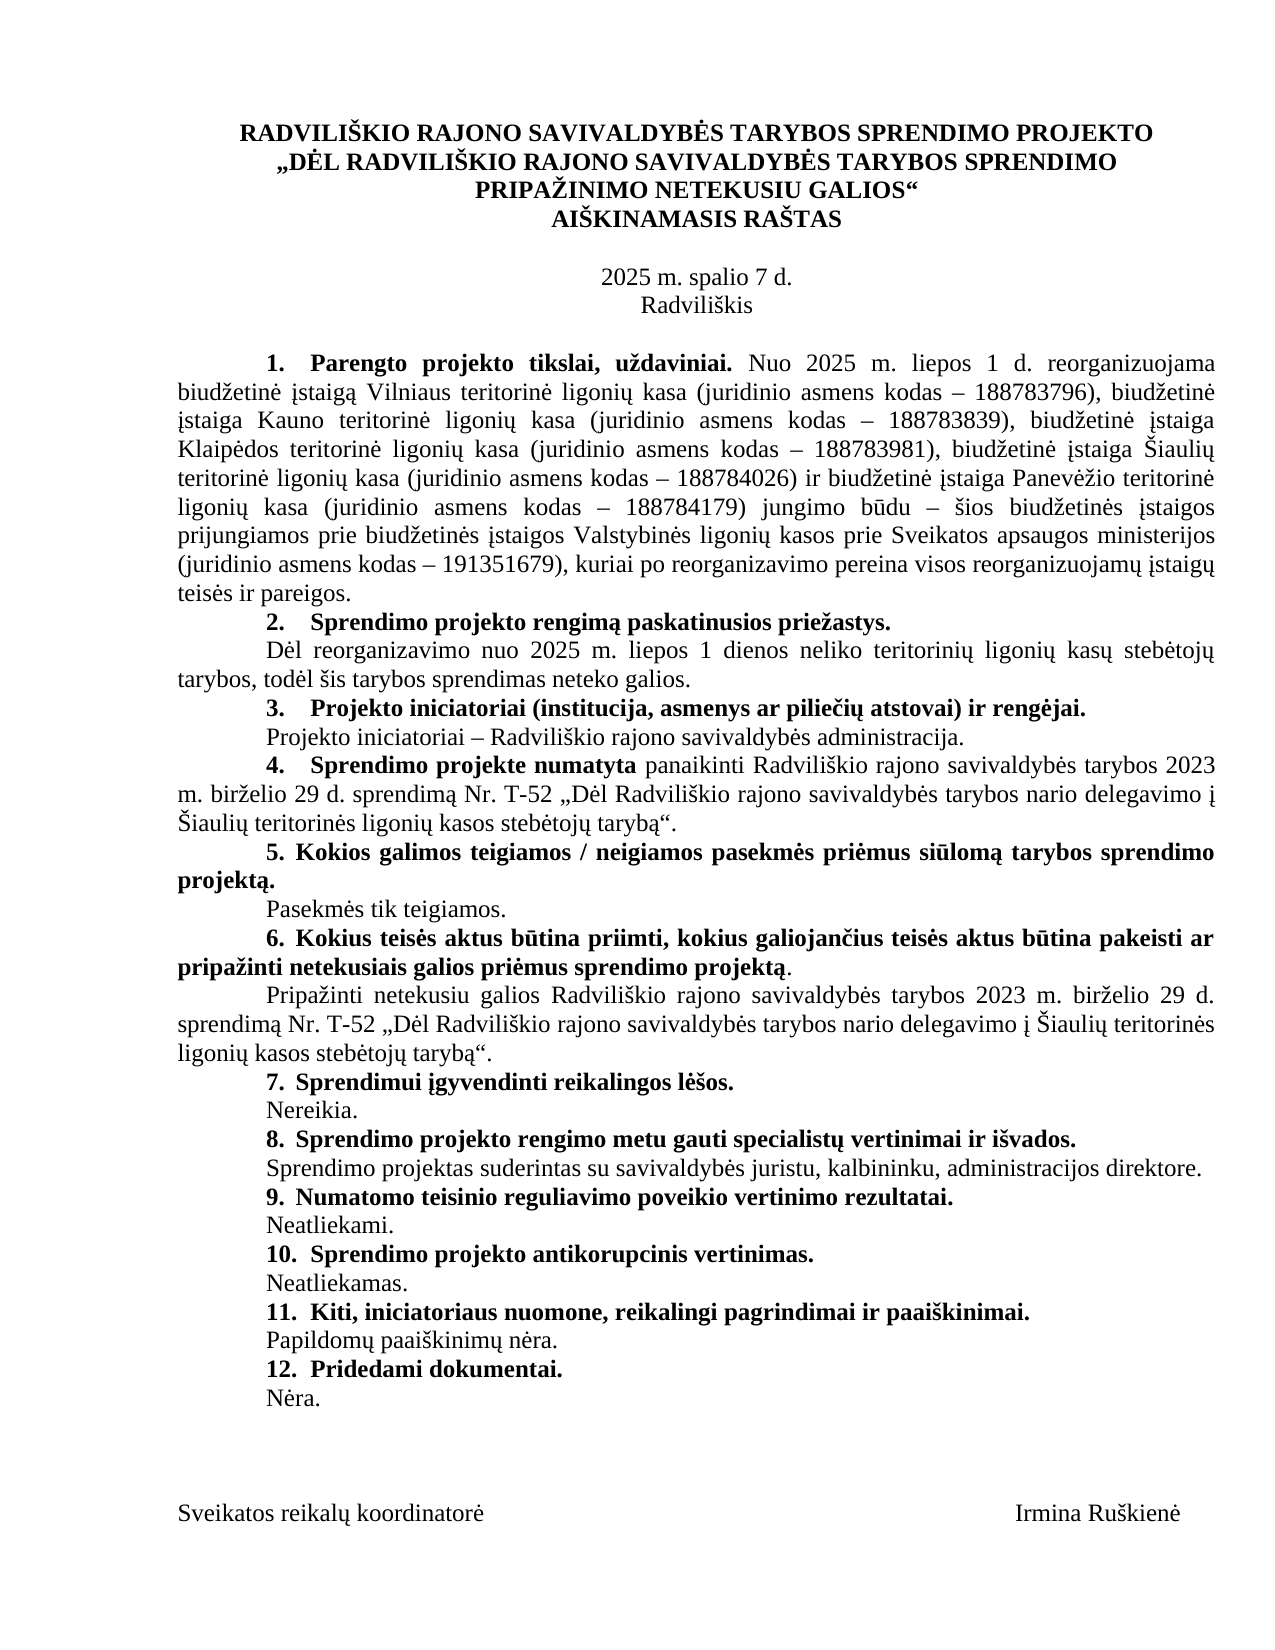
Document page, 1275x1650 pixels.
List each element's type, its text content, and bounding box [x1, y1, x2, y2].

text AIŠKINAMASIS RAŠTAS [177, 204, 1216, 233]
text Sveikatos reikalų koordinatorė Irmina Ruškienė [177, 1498, 1216, 1527]
text Papildomų paaiškinimų nėra. [266, 1326, 1216, 1354]
text Projekto iniciatoriai – Radviliškio rajono savivaldybės administracija. [177, 722, 1216, 751]
text 2. Sprendimo projekto rengimą paskatinusios priežastys. [177, 607, 1216, 636]
text Radviliškis [177, 291, 1216, 319]
text 3. Projekto iniciatoriai (institucija, asmenys ar piliečių atstovai) ir rengėjai. [177, 693, 1216, 722]
text PRIPAŽINIMO NETEKUSIU GALIOS“ [177, 176, 1216, 204]
text RADVILIŠKIO RAJONO SAVIVALDYBĖS TARYBOS SPRENDIMO PROJEKTO [177, 118, 1216, 147]
text Nėra. [266, 1383, 1216, 1412]
text „DĖL RADVILIŠKIO RAJONO SAVIVALDYBĖS TARYBOS SPRENDIMO [177, 147, 1216, 176]
text Pasekmės tik teigiamos. [266, 894, 1216, 923]
text 10. Sprendimo projekto antikorupcinis vertinimas. [177, 1239, 1216, 1268]
text Dėl reorganizavimo nuo 2025 m. liepos 1 dienos neliko teritorinių ligonių kasų stebėtojų tarybos, todėl šis tarybos sprendimas neteko galios. [177, 636, 1216, 693]
text Sprendimo projektas suderintas su savivaldybės juristu, kalbininku, administracijos direktore. [266, 1153, 1216, 1182]
text 11. Kiti, iniciatoriaus nuomone, reikalingi pagrindimai ir paaiškinimai. [177, 1297, 1216, 1326]
text 5. Kokios galimos teigiamos / neigiamos pasekmės priėmus siūlomą tarybos sprendimo projektą. [177, 837, 1216, 894]
text 2025 m. spalio 7 d. [177, 262, 1216, 291]
text 9. Numatomo teisinio reguliavimo poveikio vertinimo rezultatai. [177, 1182, 1216, 1211]
text Neatliekami. [266, 1211, 1216, 1239]
text 4. Sprendimo projekte numatyta panaikinti Radviliškio rajono savivaldybės tarybos 2023 m. birželio 29 d. sprendimą Nr. T-52 „Dėl Radviliškio rajono savivaldybės tarybos nario delegavimo į Šiaulių teritorinės ligonių kasos stebėtojų tarybą“. [177, 751, 1216, 837]
text 1. Parengto projekto tikslai, uždaviniai. Nuo 2025 m. liepos 1 d. reorganizuojama biudžetinė įstaigą Vilniaus teritorinė ligonių kasa (juridinio asmens kodas – 188783796), biudžetinė įstaiga Kauno teritorinė ligonių kasa (juridinio asmens kodas – 188783839), biudžetinė įstaiga Klaipėdos teritorinė ligonių kasa (juridinio asmens kodas – 188783981), biudžetinė įstaiga Šiaulių teritorinė ligonių kasa (juridinio asmens kodas – 188784026) ir biudžetinė įstaiga Panevėžio teritorinė ligonių kasa (juridinio asmens kodas – 188784179) jungimo būdu – šios biudžetinės įstaigos prijungiamos prie biudžetinės įstaigos Valstybinės ligonių kasos prie Sveikatos apsaugos ministerijos (juridinio asmens kodas – 191351679), kuriai po reorganizavimo pereina visos reorganizuojamų įstaigų teisės ir pareigos. [177, 348, 1216, 607]
text Pripažinti netekusiu galios Radviliškio rajono savivaldybės tarybos 2023 m. birželio 29 d. sprendimą Nr. T-52 „Dėl Radviliškio rajono savivaldybės tarybos nario delegavimo į Šiaulių teritorinės ligonių kasos stebėtojų tarybą“. [177, 981, 1216, 1067]
text Nereikia. [266, 1096, 1216, 1124]
text 7. Sprendimui įgyvendinti reikalingos lėšos. [177, 1067, 1216, 1096]
text 6. Kokius teisės aktus būtina priimti, kokius galiojančius teisės aktus būtina pakeisti ar pripažinti netekusiais galios priėmus sprendimo projektą. [177, 923, 1216, 981]
text 8. Sprendimo projekto rengimo metu gauti specialistų vertinimai ir išvados. [177, 1124, 1216, 1153]
text 12. Pridedami dokumentai. [177, 1354, 1216, 1383]
text Neatliekamas. [266, 1268, 1216, 1297]
